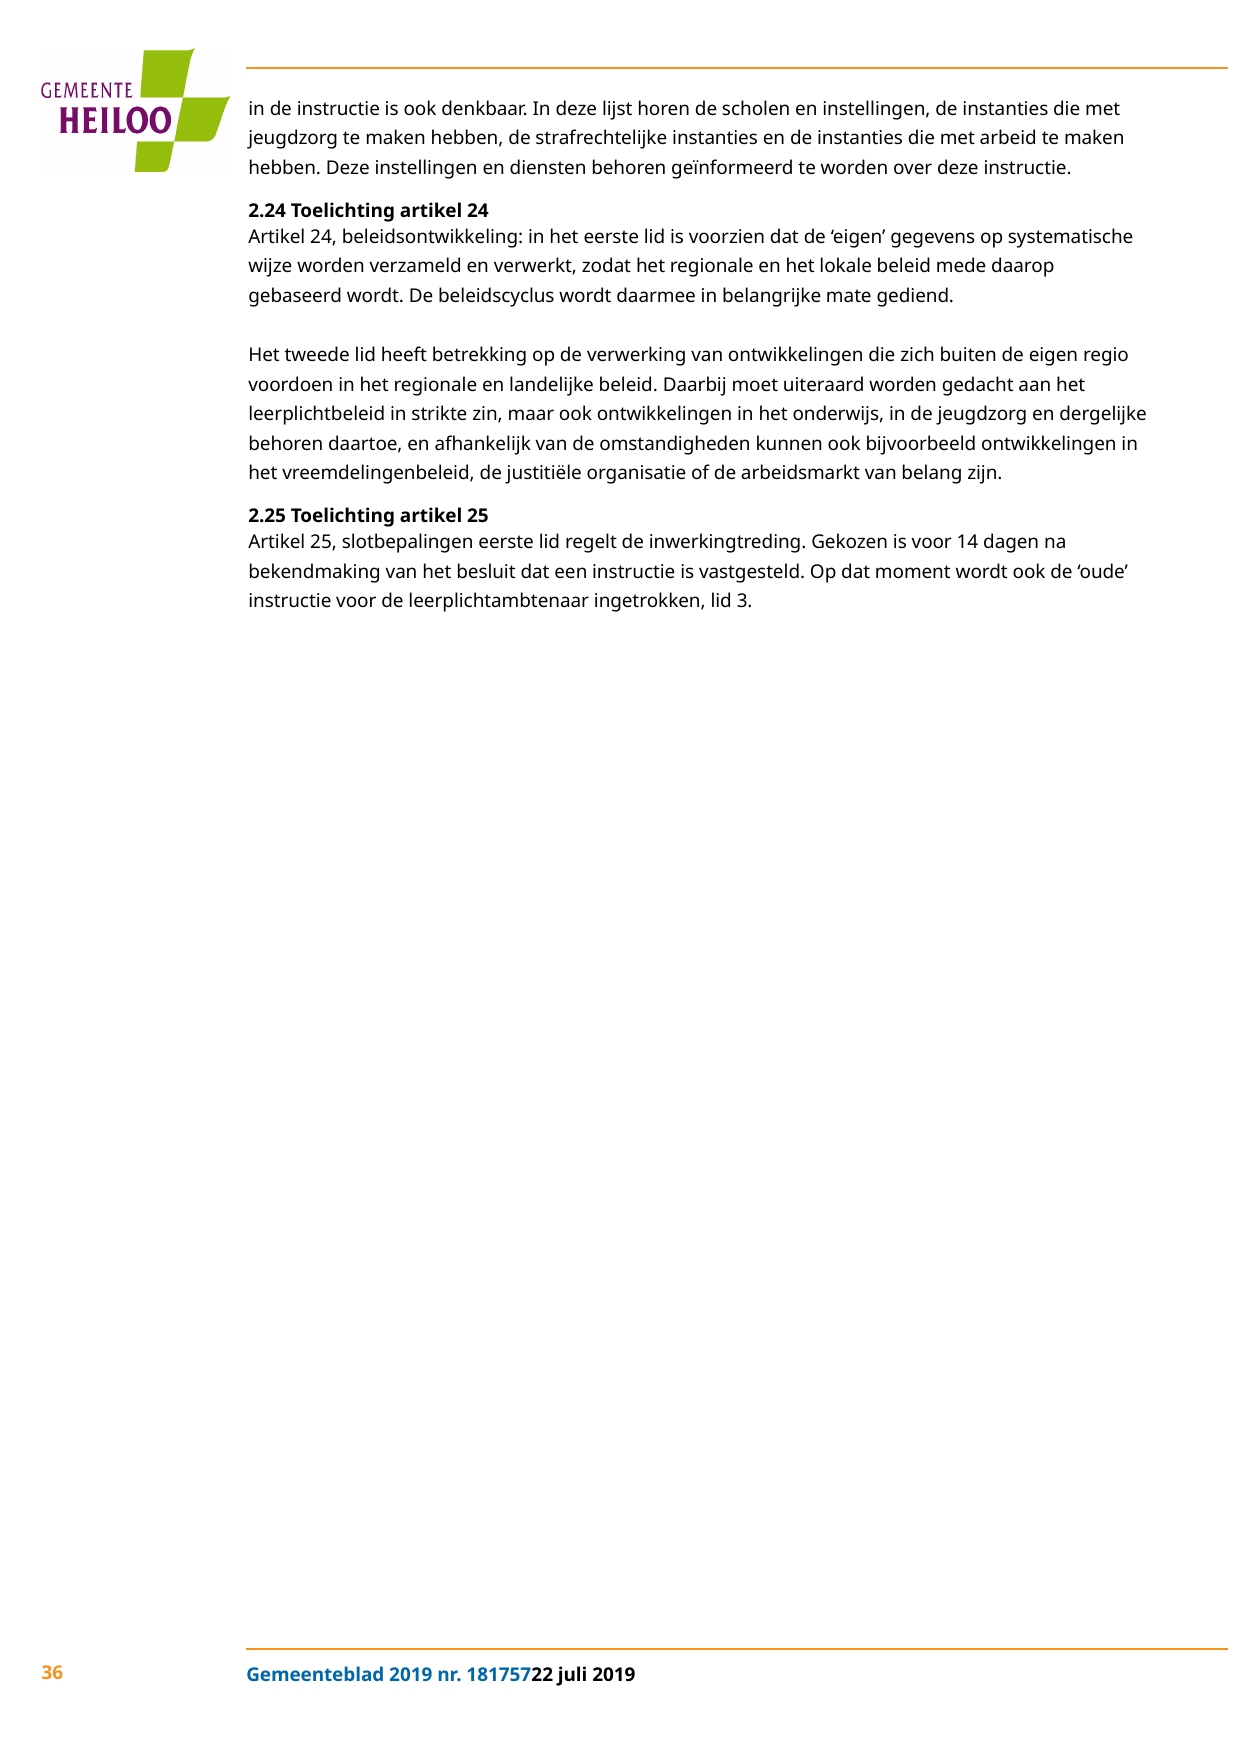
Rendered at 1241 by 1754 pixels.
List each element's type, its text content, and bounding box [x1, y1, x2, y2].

text Artikel 25, slotbepalingen eerste lid regelt de inwerkingtreding. Gekozen is voor 14 dagen na bekendmaking van het besluit dat een instructie is vastgesteld. Op dat moment wordt ook de ‘oude’ instructie voor de leerplichtambtenaar ingetrokken, lid 3. [248, 528, 1152, 613]
text 2.24 Toelichting artikel 24 [248, 197, 1152, 223]
picture [41, 47, 231, 172]
text 2.25 Toelichting artikel 25 [248, 503, 1152, 528]
text in de instructie is ook denkbaar. In deze lijst horen de scholen en instellingen, de instanties die met jeugdzorg te maken hebben, de strafrechtelijke instanties en de instanties die met arbeid te maken hebben. Deze instellingen en diensten behoren geïnformeerd te worden over deze instructie. [248, 95, 1152, 180]
text Het tweede lid heeft betrekking op de verwerking van ontwikkelingen die zich buiten de eigen regio voordoen in het regionale en landelijke beleid. Daarbij moet uiteraard worden gedacht aan het leerplichtbeleid in strikte zin, maar ook ontwikkelingen in het onderwijs, in de jeugdzorg en dergelijke behoren daartoe, en afhankelijk van de omstandigheden kunnen ook bijvoorbeeld ontwikkelingen in het vreemdelingenbeleid, de justitiële organisatie of de arbeidsmarkt van belang zijn. [248, 341, 1152, 485]
text Artikel 24, beleidsontwikkeling: in het eerste lid is voorzien dat de ‘eigen’ gegevens op systematische wijze worden verzameld en verwerkt, zodat het regionale en het lokale beleid mede daarop gebaseerd wordt. De beleidscyclus wordt daarmee in belangrijke mate gediend. [248, 223, 1152, 308]
